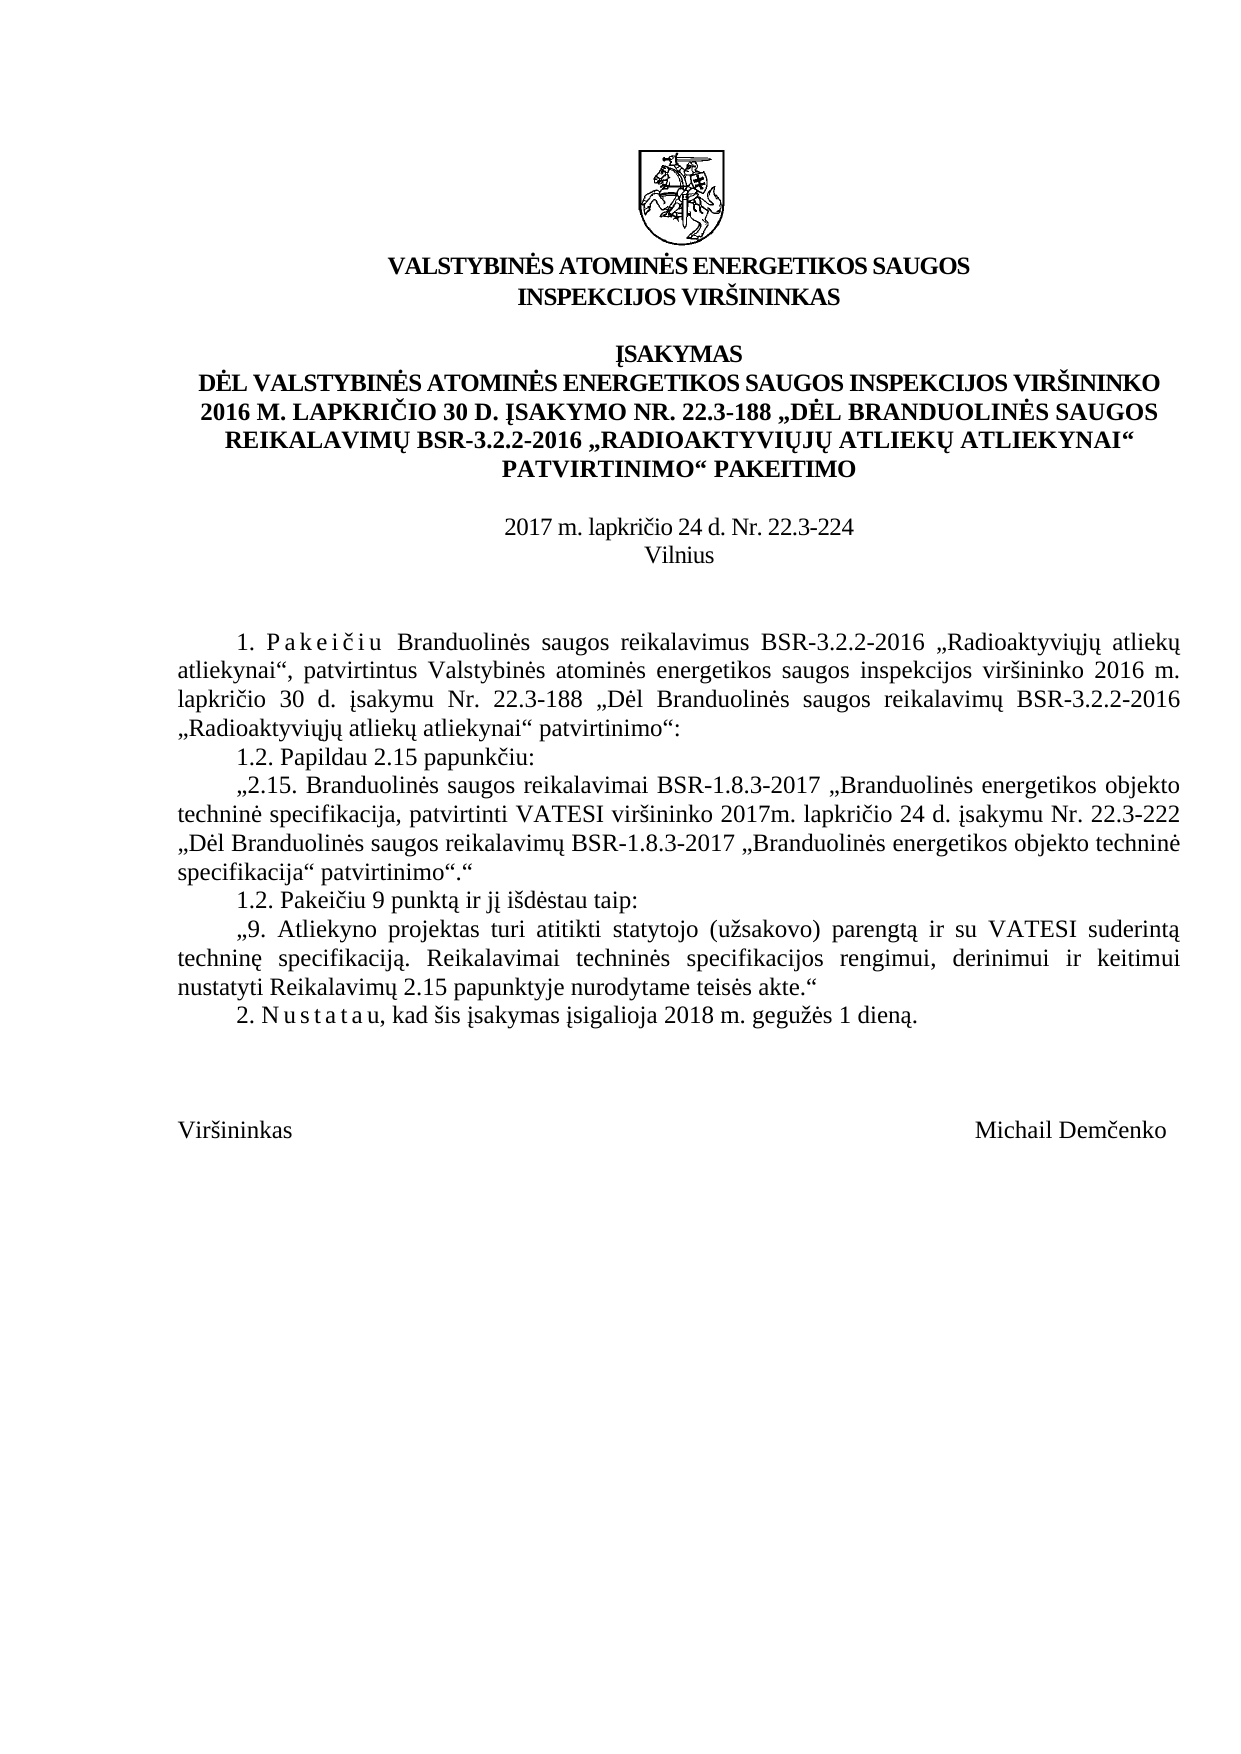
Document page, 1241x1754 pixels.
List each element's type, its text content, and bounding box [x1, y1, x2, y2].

text 1.2. Papildau 2.15 papunkčiu: [177, 742, 1181, 771]
text 1.2. Pakeičiu 9 punktą ir jį išdėstau taip: [177, 886, 1181, 914]
text INSPEKCIJOS VIRŠININKAS [177, 282, 1181, 311]
text DĖL VALSTYBINĖS ATOMINĖS ENERGETIKOS SAUGOS INSPEKCIJOS VIRŠININKO 2016 m. lapkričio 30 d. įsakymO Nr. 22.3-188 „Dėl Branduolinės saugos reikalavimų BSR-3.2.2-2016 „Radioaktyviųjų atliekų atliekynai“ PATVIRTINIMO“ PAKEITIMO [177, 368, 1181, 483]
text 1. Pakeičiu Branduolinės saugos reikalavimus BSR-3.2.2-2016 „Radioaktyviųjų atliekų atliekynai“, patvirtintus Valstybinės atominės energetikos saugos inspekcijos viršininko 2016 m. lapkričio 30 d. įsakymu Nr. 22.3-188 „Dėl Branduolinės saugos reikalavimų BSR-3.2.2-2016 „Radioaktyviųjų atliekų atliekynai“ patvirtinimo“: [177, 627, 1181, 742]
text VALSTYBINĖS ATOMINĖS ENERGETIKOS SAUGOS [177, 251, 1181, 279]
text ĮSAKYMAS [177, 339, 1181, 368]
text Vilnius [177, 541, 1181, 569]
text „2.15. Branduolinės saugos reikalavimai BSR-1.8.3-2017 „Branduolinės energetikos objekto techninė specifikacija, patvirtinti VATESI viršininko 2017m. lapkričio 24 d. įsakymu Nr. 22.3-222 „Dėl Branduolinės saugos reikalavimų BSR-1.8.3-2017 „Branduolinės energetikos objekto techninė specifikacija“ patvirtinimo“.“ [177, 771, 1181, 886]
text „9. Atliekyno projektas turi atitikti statytojo (užsakovo) parengtą ir su VATESI suderintą techninę specifikaciją. Reikalavimai techninės specifikacijos rengimui, derinimui ir keitimui nustatyti Reikalavimų 2.15 papunktyje nurodytame teisės akte.“ [177, 914, 1181, 1001]
text 2017 m. lapkričio 24 d. Nr. 22.3-224 [177, 512, 1181, 541]
text Viršininkas Michail Demčenko [177, 1116, 1181, 1144]
text 2. Nustatau, kad šis įsakymas įsigalioja 2018 m. gegužės 1 dieną. [177, 1001, 1181, 1029]
